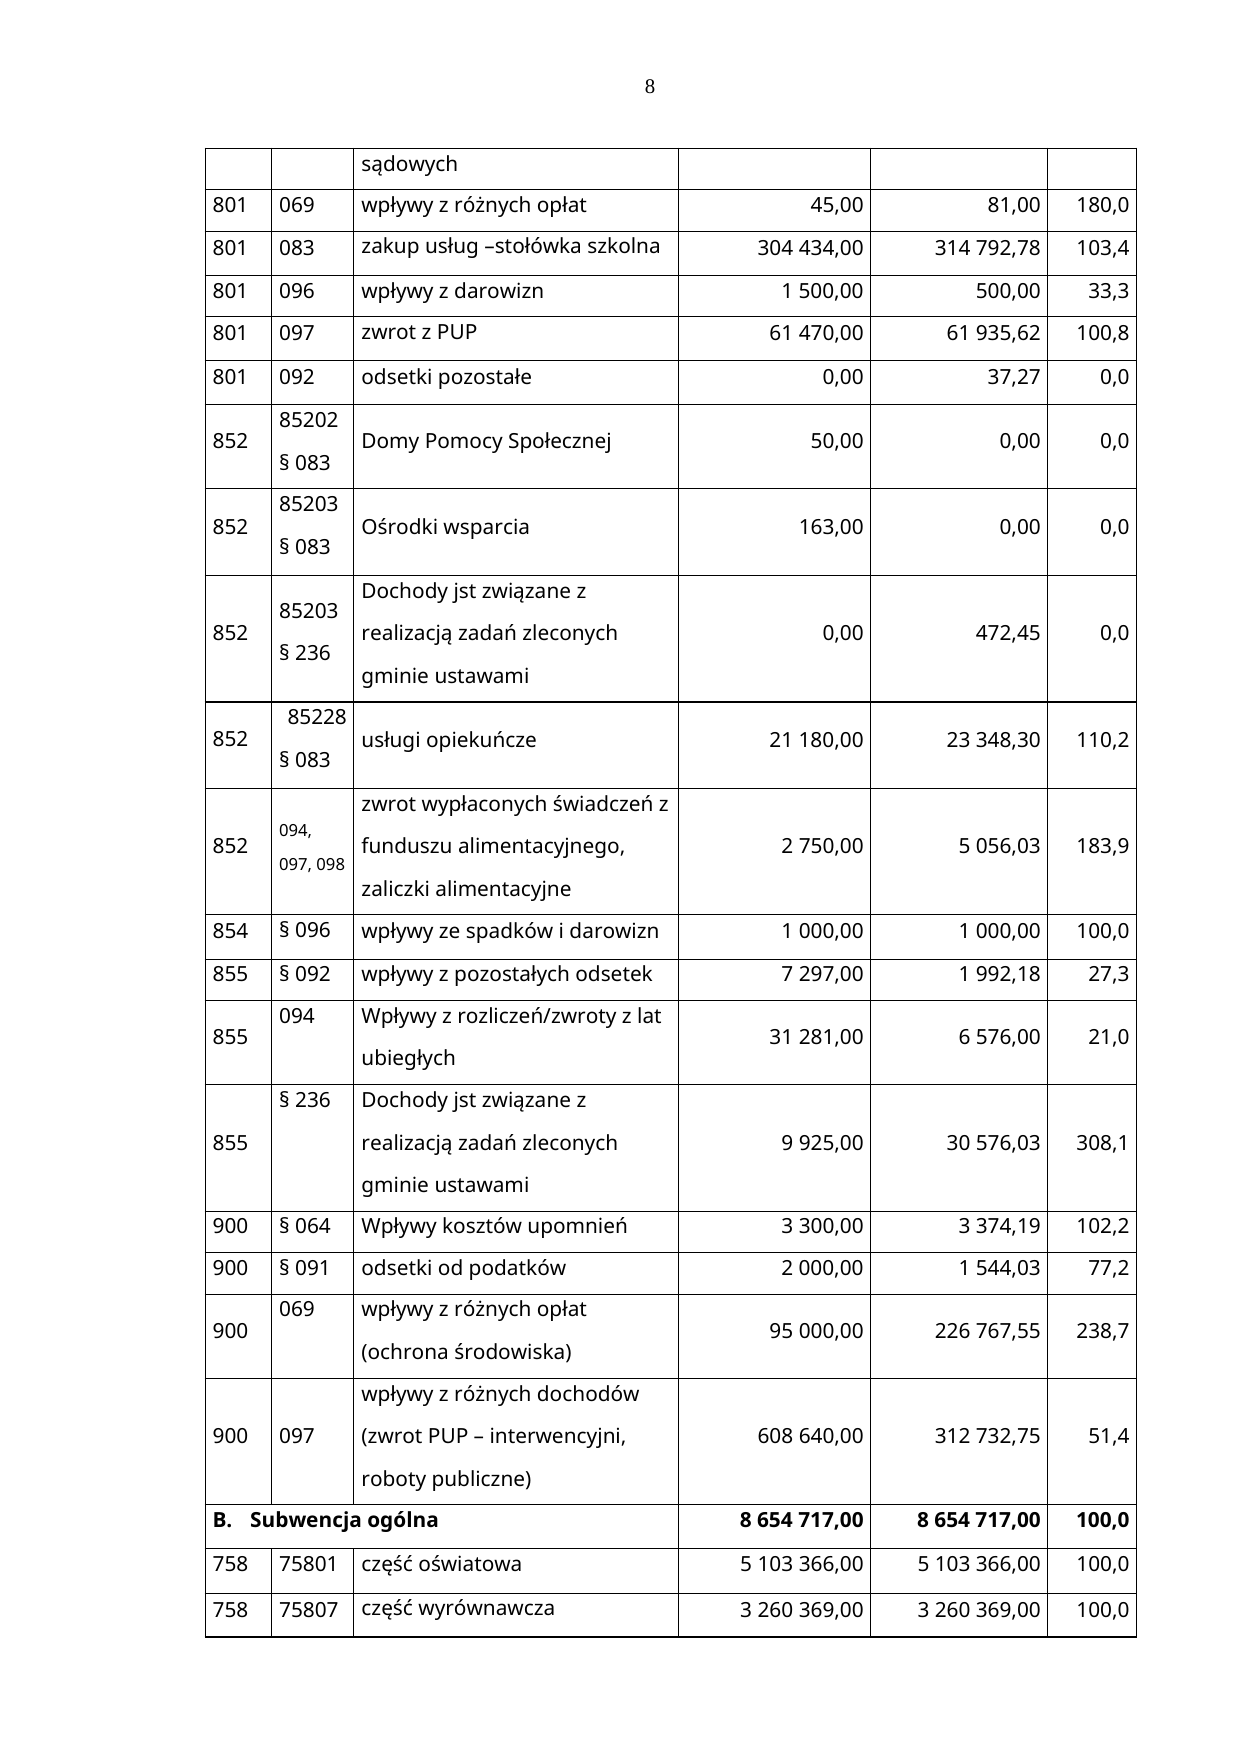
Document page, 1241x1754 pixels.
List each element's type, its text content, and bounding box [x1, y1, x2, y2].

table_cell 3 260 369,00 [871, 1594, 1047, 1636]
table_cell [1137, 1211, 1207, 1252]
table_cell [1137, 1084, 1207, 1211]
table_cell 083 [272, 232, 353, 275]
table_cell 314 792,78 [871, 232, 1047, 275]
table_cell usługi opiekuńcze [354, 703, 678, 788]
table_cell [1048, 149, 1136, 189]
table_cell 801 [206, 232, 271, 275]
table_cell wpływy z darowizn [354, 276, 678, 316]
table_cell 81,00 [871, 190, 1047, 231]
table_cell 61 935,62 [871, 317, 1047, 360]
table_cell 21,0 [1048, 1001, 1136, 1084]
table_cell 096 [272, 276, 353, 316]
table_cell 31 281,00 [679, 1001, 870, 1084]
table_cell [871, 149, 1047, 189]
table_cell wpływy z różnych dochodów (zwrot PUP – interwencyjni, roboty publiczne) [354, 1379, 678, 1504]
table_cell 61 470,00 [679, 317, 870, 360]
table_cell 1 000,00 [679, 915, 870, 958]
table_cell 900 [206, 1212, 271, 1252]
table_cell 85203 § 236 [272, 576, 353, 701]
table_cell 069 [272, 1295, 353, 1378]
table_cell odsetki pozostałe [354, 361, 678, 404]
table_cell 183,9 [1048, 789, 1136, 914]
table_cell [272, 149, 353, 189]
table_cell 097 [272, 317, 353, 360]
table_cell [1137, 959, 1207, 1000]
table_cell [1137, 1548, 1207, 1592]
table_cell [1137, 1252, 1207, 1293]
table_cell 304 434,00 [679, 232, 870, 275]
table_cell 85202 § 083 [272, 405, 353, 488]
table_cell wpływy ze spadków i darowizn [354, 915, 678, 958]
table_cell część wyrównawcza [354, 1594, 678, 1636]
table_cell wpływy z pozostałych odsetek [354, 960, 678, 1000]
table_cell 163,00 [679, 489, 870, 575]
table_cell 852 [206, 405, 271, 488]
table_cell 900 [206, 1379, 271, 1504]
table_cell § 091 [272, 1253, 353, 1293]
table_cell 608 640,00 [679, 1379, 870, 1504]
table_cell 0,0 [1048, 576, 1136, 701]
table_cell 0,0 [1048, 405, 1136, 488]
table_cell 110,2 [1048, 703, 1136, 788]
table_cell 500,00 [871, 276, 1047, 316]
table_cell [1137, 1378, 1207, 1504]
table_cell 100,0 [1048, 1549, 1136, 1592]
table_cell odsetki od podatków [354, 1253, 678, 1293]
table_cell 801 [206, 317, 271, 360]
table_cell zwrot wypłaconych świadczeń z funduszu alimentacyjnego, zaliczki alimentacyjne [354, 789, 678, 914]
table_cell 238,7 [1048, 1295, 1136, 1378]
table_cell 0,00 [871, 405, 1047, 488]
table_cell Domy Pomocy Społecznej [354, 405, 678, 488]
table_cell [1137, 404, 1207, 488]
table_cell 85228 § 083 [272, 703, 353, 788]
table_cell 2 750,00 [679, 789, 870, 914]
table_cell 8 654 717,00 [871, 1505, 1047, 1548]
table_cell § 096 [272, 915, 353, 958]
table_cell § 064 [272, 1212, 353, 1252]
table_cell 100,0 [1048, 915, 1136, 958]
table_cell 50,00 [679, 405, 870, 488]
table_cell 95 000,00 [679, 1295, 870, 1378]
table_cell 092 [272, 361, 353, 404]
table_cell 75801 [272, 1549, 353, 1592]
table_cell 801 [206, 276, 271, 316]
table_cell [1137, 275, 1207, 316]
table_cell 30 576,03 [871, 1085, 1047, 1211]
table_cell 85203 § 083 [272, 489, 353, 575]
table_cell 8 654 717,00 [679, 1505, 870, 1548]
table_cell [1137, 575, 1207, 701]
table_cell 226 767,55 [871, 1295, 1047, 1378]
table_cell 472,45 [871, 576, 1047, 701]
table_cell 900 [206, 1253, 271, 1293]
table_cell sądowych [354, 149, 678, 189]
table_cell Dochody jst związane z realizacją zadań zleconych gminie ustawami [354, 1085, 678, 1211]
table_cell 094, 097, 098 [272, 789, 353, 914]
table_cell 855 [206, 1085, 271, 1211]
table_cell Wpływy z rozliczeń/zwroty z lat ubiegłych [354, 1001, 678, 1084]
table_cell [1137, 1000, 1207, 1084]
table_cell 852 [206, 489, 271, 575]
table_cell 75807 [272, 1594, 353, 1636]
table_cell [679, 149, 870, 189]
table_cell 097 [272, 1379, 353, 1504]
table_cell wpływy z różnych opłat (ochrona środowiska) [354, 1295, 678, 1378]
table_cell 0,00 [679, 576, 870, 701]
table_cell 21 180,00 [679, 703, 870, 788]
table_cell [1137, 701, 1207, 788]
table_cell [1137, 231, 1207, 275]
table_cell 758 [206, 1549, 271, 1592]
table_cell 33,3 [1048, 276, 1136, 316]
table_cell 2 000,00 [679, 1253, 870, 1293]
table_cell 180,0 [1048, 190, 1136, 231]
table_cell 5 056,03 [871, 789, 1047, 914]
table_cell 1 000,00 [871, 915, 1047, 958]
table_cell 0,00 [679, 361, 870, 404]
table_cell 1 992,18 [871, 960, 1047, 1000]
table_cell [1137, 360, 1207, 404]
table_cell 069 [272, 190, 353, 231]
table_cell 6 576,00 [871, 1001, 1047, 1084]
table_cell 51,4 [1048, 1379, 1136, 1504]
table_cell 0,0 [1048, 489, 1136, 575]
table_cell 0,0 [1048, 361, 1136, 404]
table_cell 758 [206, 1594, 271, 1636]
table_cell 855 [206, 1001, 271, 1084]
table_cell § 092 [272, 960, 353, 1000]
table_cell Subwencja ogólna [206, 1505, 678, 1548]
table_cell 103,4 [1048, 232, 1136, 275]
table_cell [1137, 1504, 1207, 1548]
table_cell 27,3 [1048, 960, 1136, 1000]
table_cell [206, 149, 271, 189]
table_cell Dochody jst związane z realizacją zadań zleconych gminie ustawami [354, 576, 678, 701]
table_cell [1137, 788, 1207, 914]
table_cell 100,8 [1048, 317, 1136, 360]
table_cell 094 [272, 1001, 353, 1084]
table_cell [1137, 914, 1207, 958]
table_cell [1137, 488, 1207, 575]
table_cell 801 [206, 190, 271, 231]
table_cell 308,1 [1048, 1085, 1136, 1211]
table_cell 854 [206, 915, 271, 958]
table_cell 801 [206, 361, 271, 404]
table_cell 855 [206, 960, 271, 1000]
table_cell 900 [206, 1295, 271, 1378]
table_cell zwrot z PUP [354, 317, 678, 360]
table_cell 852 [206, 703, 271, 788]
table_cell 37,27 [871, 361, 1047, 404]
table_cell [1137, 1294, 1207, 1378]
table_cell 852 [206, 789, 271, 914]
table_cell 1 544,03 [871, 1253, 1047, 1293]
table_cell [1137, 1593, 1207, 1636]
table_cell 9 925,00 [679, 1085, 870, 1211]
table_cell 23 348,30 [871, 703, 1047, 788]
table_cell [1137, 316, 1207, 360]
table_cell [1137, 148, 1207, 189]
table_cell 5 103 366,00 [871, 1549, 1047, 1592]
table_cell 3 300,00 [679, 1212, 870, 1252]
table_cell 1 500,00 [679, 276, 870, 316]
table_cell 3 260 369,00 [679, 1594, 870, 1636]
table_cell 852 [206, 576, 271, 701]
table_cell 77,2 [1048, 1253, 1136, 1293]
table_cell 102,2 [1048, 1212, 1136, 1252]
table_cell część oświatowa [354, 1549, 678, 1592]
table_cell 100,0 [1048, 1505, 1136, 1548]
table_cell Wpływy kosztów upomnień [354, 1212, 678, 1252]
table_cell 0,00 [871, 489, 1047, 575]
table_cell 7 297,00 [679, 960, 870, 1000]
table_cell 45,00 [679, 190, 870, 231]
table_cell 5 103 366,00 [679, 1549, 870, 1592]
table_cell 100,0 [1048, 1594, 1136, 1636]
table_cell Ośrodki wsparcia [354, 489, 678, 575]
table_cell wpływy z różnych opłat [354, 190, 678, 231]
table_cell [1137, 189, 1207, 231]
table_cell § 236 [272, 1085, 353, 1211]
table_cell 312 732,75 [871, 1379, 1047, 1504]
table_cell zakup usług –stołówka szkolna [354, 232, 678, 275]
table_cell 3 374,19 [871, 1212, 1047, 1252]
